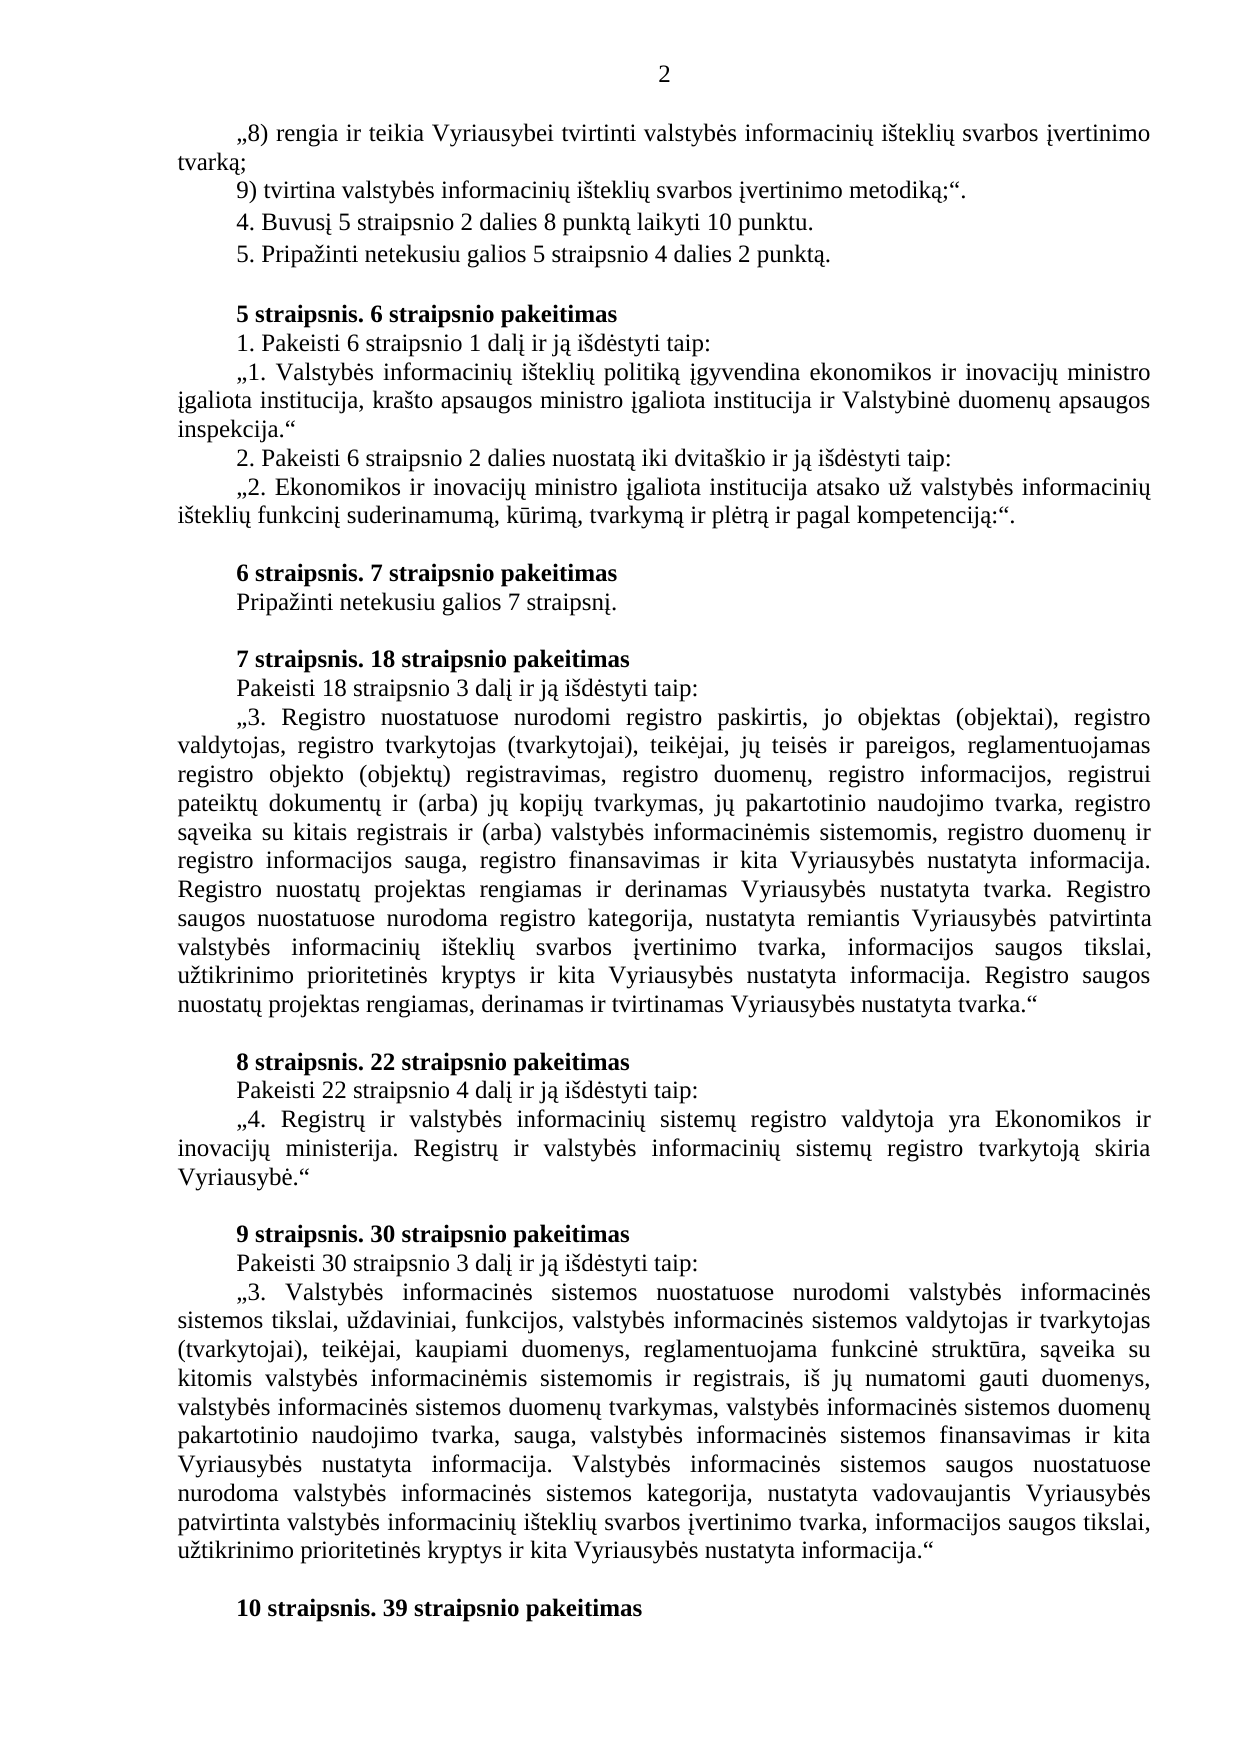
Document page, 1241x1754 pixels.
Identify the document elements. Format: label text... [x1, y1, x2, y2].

text 7 straipsnis. 18 straipsnio pakeitimas [177, 644, 1152, 673]
text 10 straipsnis. 39 straipsnio pakeitimas [177, 1593, 1152, 1622]
text „3. Valstybės informacinės sistemos nuostatuose nurodomi valstybės informacinės sistemos tikslai, uždaviniai, funkcijos, valstybės informacinės sistemos valdytojas ir tvarkytojas (tvarkytojai), teikėjai, kaupiami duomenys, reglamentuojama funkcinė struktūra, sąveika su kitomis valstybės informacinėmis sistemomis ir registrais, iš jų numatomi gauti duomenys, valstybės informacinės sistemos duomenų tvarkymas, valstybės informacinės sistemos duomenų pakartotinio naudojimo tvarka, sauga, valstybės informacinės sistemos finansavimas ir kita Vyriausybės nustatyta informacija. Valstybės informacinės sistemos saugos nuostatuose nurodoma valstybės informacinės sistemos kategorija, nustatyta vadovaujantis Vyriausybės patvirtinta valstybės informacinių išteklių svarbos įvertinimo tvarka, informacijos saugos tikslai, užtikrinimo prioritetinės kryptys ir kita Vyriausybės nustatyta informacija.“ [177, 1277, 1152, 1564]
text 9 straipsnis. 30 straipsnio pakeitimas [177, 1219, 1152, 1248]
text Pripažinti netekusiu galios 7 straipsnį. [177, 587, 1152, 615]
text 1. Pakeisti 6 straipsnio 1 dalį ir ją išdėstyti taip: [177, 328, 1152, 357]
text Pakeisti 22 straipsnio 4 dalį ir ją išdėstyti taip: [177, 1075, 1152, 1104]
text Pakeisti 30 straipsnio 3 dalį ir ją išdėstyti taip: [177, 1248, 1152, 1277]
text 2. Pakeisti 6 straipsnio 2 dalies nuostatą iki dvitaškio ir ją išdėstyti taip: [177, 443, 1152, 472]
text „8) rengia ir teikia Vyriausybei tvirtinti valstybės informacinių išteklių svarbos įvertinimo tvarką; [177, 118, 1152, 176]
text 8 straipsnis. 22 straipsnio pakeitimas [177, 1047, 1152, 1075]
text 6 straipsnis. 7 straipsnio pakeitimas [177, 558, 1152, 587]
text Pakeisti 18 straipsnio 3 dalį ir ją išdėstyti taip: [177, 673, 1152, 702]
text 4. Buvusį 5 straipsnio 2 dalies 8 punktą laikyti 10 punktu. [177, 207, 1152, 236]
text „4. Registrų ir valstybės informacinių sistemų registro valdytoja yra Ekonomikos ir inovacijų ministerija. Registrų ir valstybės informacinių sistemų registro tvarkytoją skiria Vyriausybė.“ [177, 1104, 1152, 1190]
text 9) tvirtina valstybės informacinių išteklių svarbos įvertinimo metodiką;“. [177, 176, 1152, 204]
text „1. Valstybės informacinių išteklių politiką įgyvendina ekonomikos ir inovacijų ministro įgaliota institucija, krašto apsaugos ministro įgaliota institucija ir Valstybinė duomenų apsaugos inspekcija.“ [177, 357, 1152, 443]
text „2. Ekonomikos ir inovacijų ministro įgaliota institucija atsako už valstybės informacinių išteklių funkcinį suderinamumą, kūrimą, tvarkymą ir plėtrą ir pagal kompetenciją:“. [177, 472, 1152, 529]
text „3. Registro nuostatuose nurodomi registro paskirtis, jo objektas (objektai), registro valdytojas, registro tvarkytojas (tvarkytojai), teikėjai, jų teisės ir pareigos, reglamentuojamas registro objekto (objektų) registravimas, registro duomenų, registro informacijos, registrui pateiktų dokumentų ir (arba) jų kopijų tvarkymas, jų pakartotinio naudojimo tvarka, registro sąveika su kitais registrais ir (arba) valstybės informacinėmis sistemomis, registro duomenų ir registro informacijos sauga, registro finansavimas ir kita Vyriausybės nustatyta informacija. Registro nuostatų projektas rengiamas ir derinamas Vyriausybės nustatyta tvarka. Registro saugos nuostatuose nurodoma registro kategorija, nustatyta remiantis Vyriausybės patvirtinta valstybės informacinių išteklių svarbos įvertinimo tvarka, informacijos saugos tikslai, užtikrinimo prioritetinės kryptys ir kita Vyriausybės nustatyta informacija. Registro saugos nuostatų projektas rengiamas, derinamas ir tvirtinamas Vyriausybės nustatyta tvarka.“ [177, 702, 1152, 1018]
text 5. Pripažinti netekusiu galios 5 straipsnio 4 dalies 2 punktą. [177, 239, 1152, 267]
text 5 straipsnis. 6 straipsnio pakeitimas [177, 299, 1152, 328]
